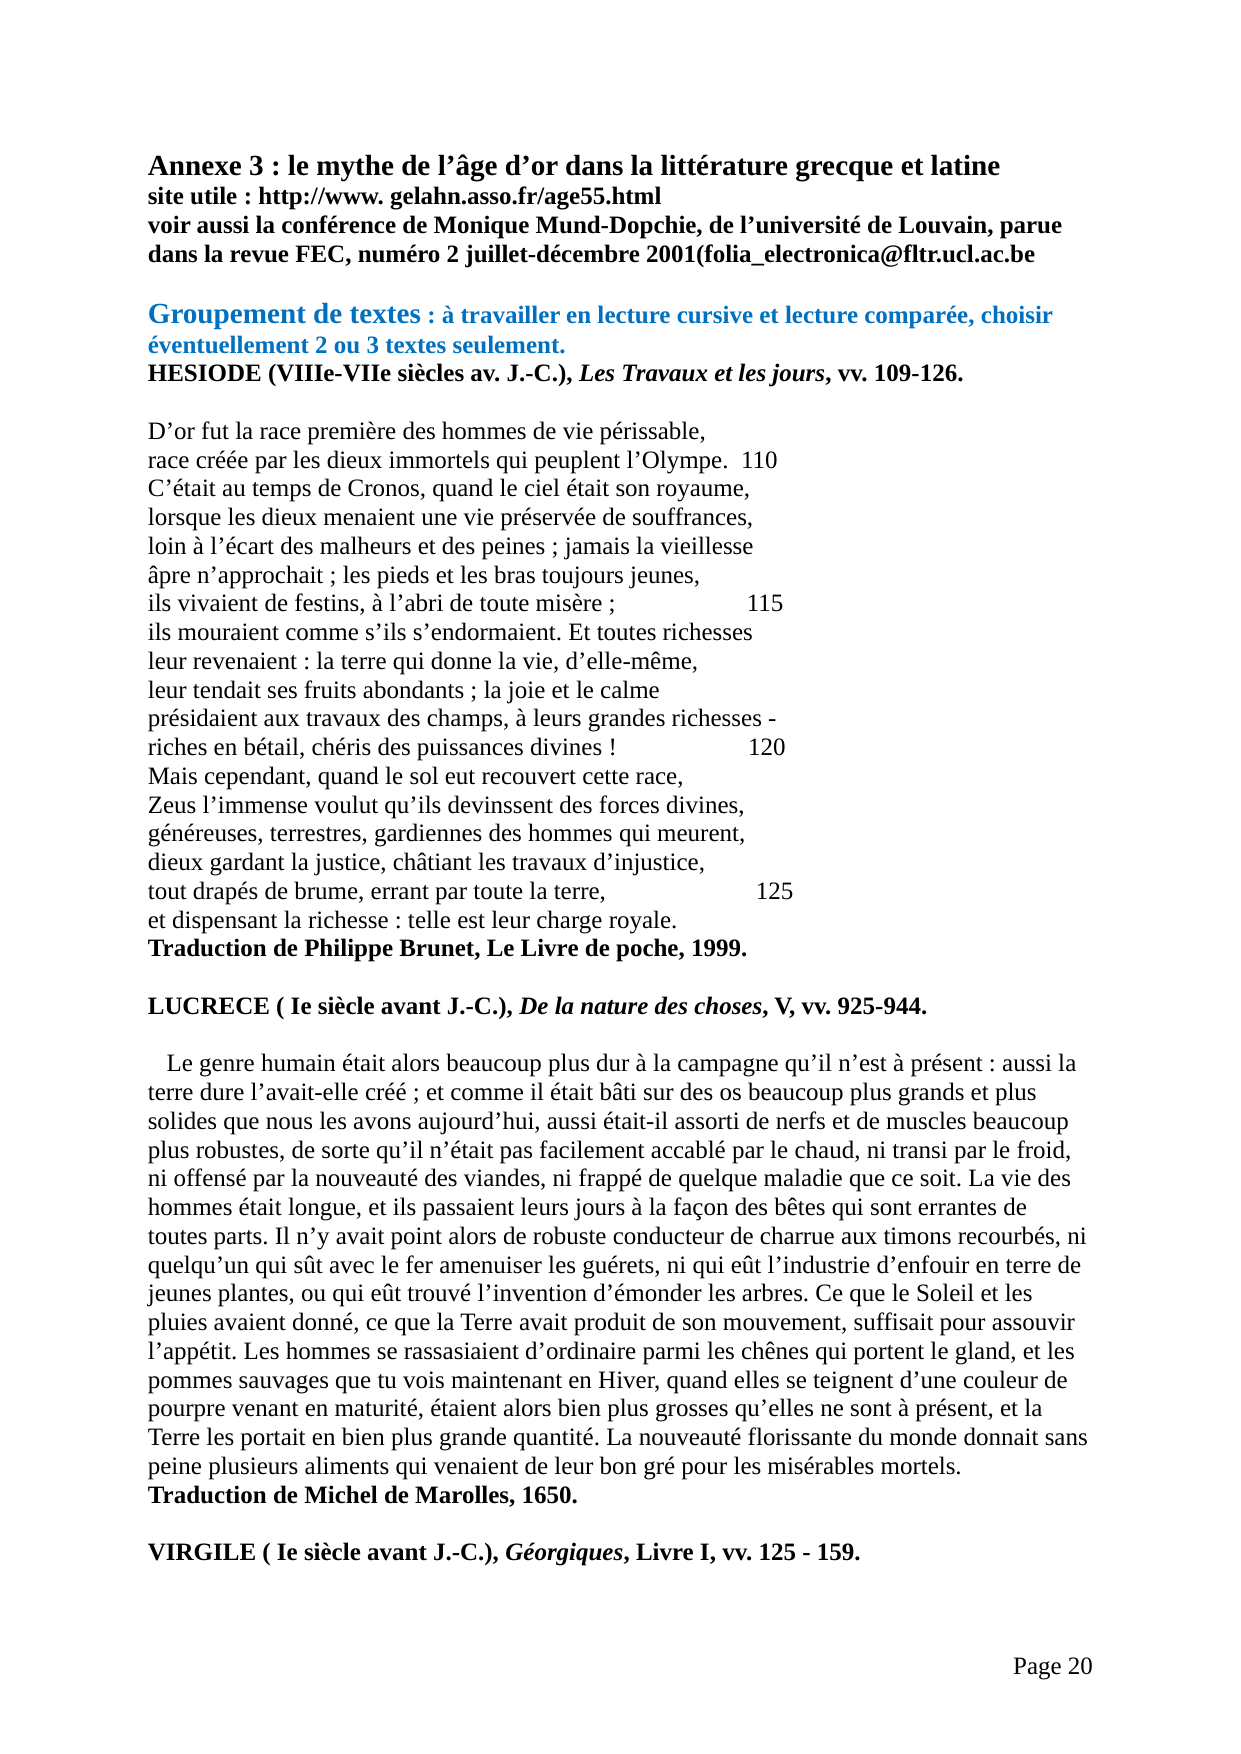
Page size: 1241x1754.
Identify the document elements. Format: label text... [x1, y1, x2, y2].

text LUCRECE ( Ie siècle avant J.-C.), De la nature des choses, V, vv. 925-944. Le genre humain était alors beaucoup plus dur à la campagne qu’il n’est à présent : aussi la terre dure l’avait-elle créé ; et comme il était bâti sur des os beaucoup plus grands et plus solides que nous les avons aujourd’hui, aussi était-il assorti de nerfs et de muscles beaucoup plus robustes, de sorte qu’il n’était pas facilement accablé par le chaud, ni transi par le froid, ni offensé par la nouveauté des viandes, ni frappé de quelque maladie que ce soit. La vie des hommes était longue, et ils passaient leurs jours à la façon des bêtes qui sont errantes de toutes parts. Il n’y avait point alors de robuste conducteur de charrue aux timons recourbés, ni quelqu’un qui sût avec le fer amenuiser les guérets, ni qui eût l’industrie d’enfouir en terre de jeunes plantes, ou qui eût trouvé l’invention d’émonder les arbres. Ce que le Soleil et les pluies avaient donné, ce que la Terre avait produit de son mouvement, suffisait pour assouvir l’appétit. Les hommes se rassasiaient d’ordinaire parmi les chênes qui portent le gland, et les pommes sauvages que tu vois maintenant en Hiver, quand elles se teignent d’une couleur de pourpre venant en maturité, étaient alors bien plus grosses qu’elles ne sont à présent, et la Terre les portait en bien plus grande quantité. La nouveauté florissante du monde donnait sans peine plusieurs aliments qui venaient de leur bon gré pour les misérables mortels. Traduction de Michel de Marolles, 1650. [148, 991, 1093, 1508]
text HESIODE (VIIIe-VIIe siècles av. J.-C.), Les Travaux et les jours, vv. 109-126. D’or fut la race première des hommes de vie périssable, race créée par les dieux immortels qui peuplent l’Olympe. 110 C’était au temps de Cronos, quand le ciel était son royaume, lorsque les dieux menaient une vie préservée de souffrances, loin à l’écart des malheurs et des peines ; jamais la vieillesse âpre n’approchait ; les pieds et les bras toujours jeunes, ils vivaient de festins, à l’abri de toute misère ; 115 ils mouraient comme s’ils s’endormaient. Et toutes richesses leur revenaient : la terre qui donne la vie, d’elle-même, leur tendait ses fruits abondants ; la joie et le calme présidaient aux travaux des champs, à leurs grandes richesses - riches en bétail, chéris des puissances divines ! 120 Mais cependant, quand le sol eut recouvert cette race, Zeus l’immense voulut qu’ils devinssent des forces divines, généreuses, terrestres, gardiennes des hommes qui meurent, dieux gardant la justice, châtiant les travaux d’injustice, tout drapés de brume, errant par toute la terre, 125 et dispensant la richesse : telle est leur charge royale. Traduction de Philippe Brunet, Le Livre de poche, 1999. [148, 358, 1093, 962]
text Groupement de textes : à travailler en lecture cursive et lecture comparée, choisir éventuellement 2 ou 3 textes seulement. [148, 296, 1093, 358]
text site utile : http://www. gelahn.asso.fr/age55.html [148, 181, 1093, 210]
text Annexe 3 : le mythe de l’âge d’or dans la littérature grecque et latine [148, 148, 1093, 181]
text VIRGILE ( Ie siècle avant J.-C.), Géorgiques, Livre I, vv. 125 - 159. [148, 1537, 1093, 1595]
text voir aussi la conférence de Monique Mund-Dopchie, de l’université de Louvain, parue dans la revue FEC, numéro 2 juillet-décembre 2001(folia_electronica@fltr.ucl.ac.be [148, 210, 1093, 267]
